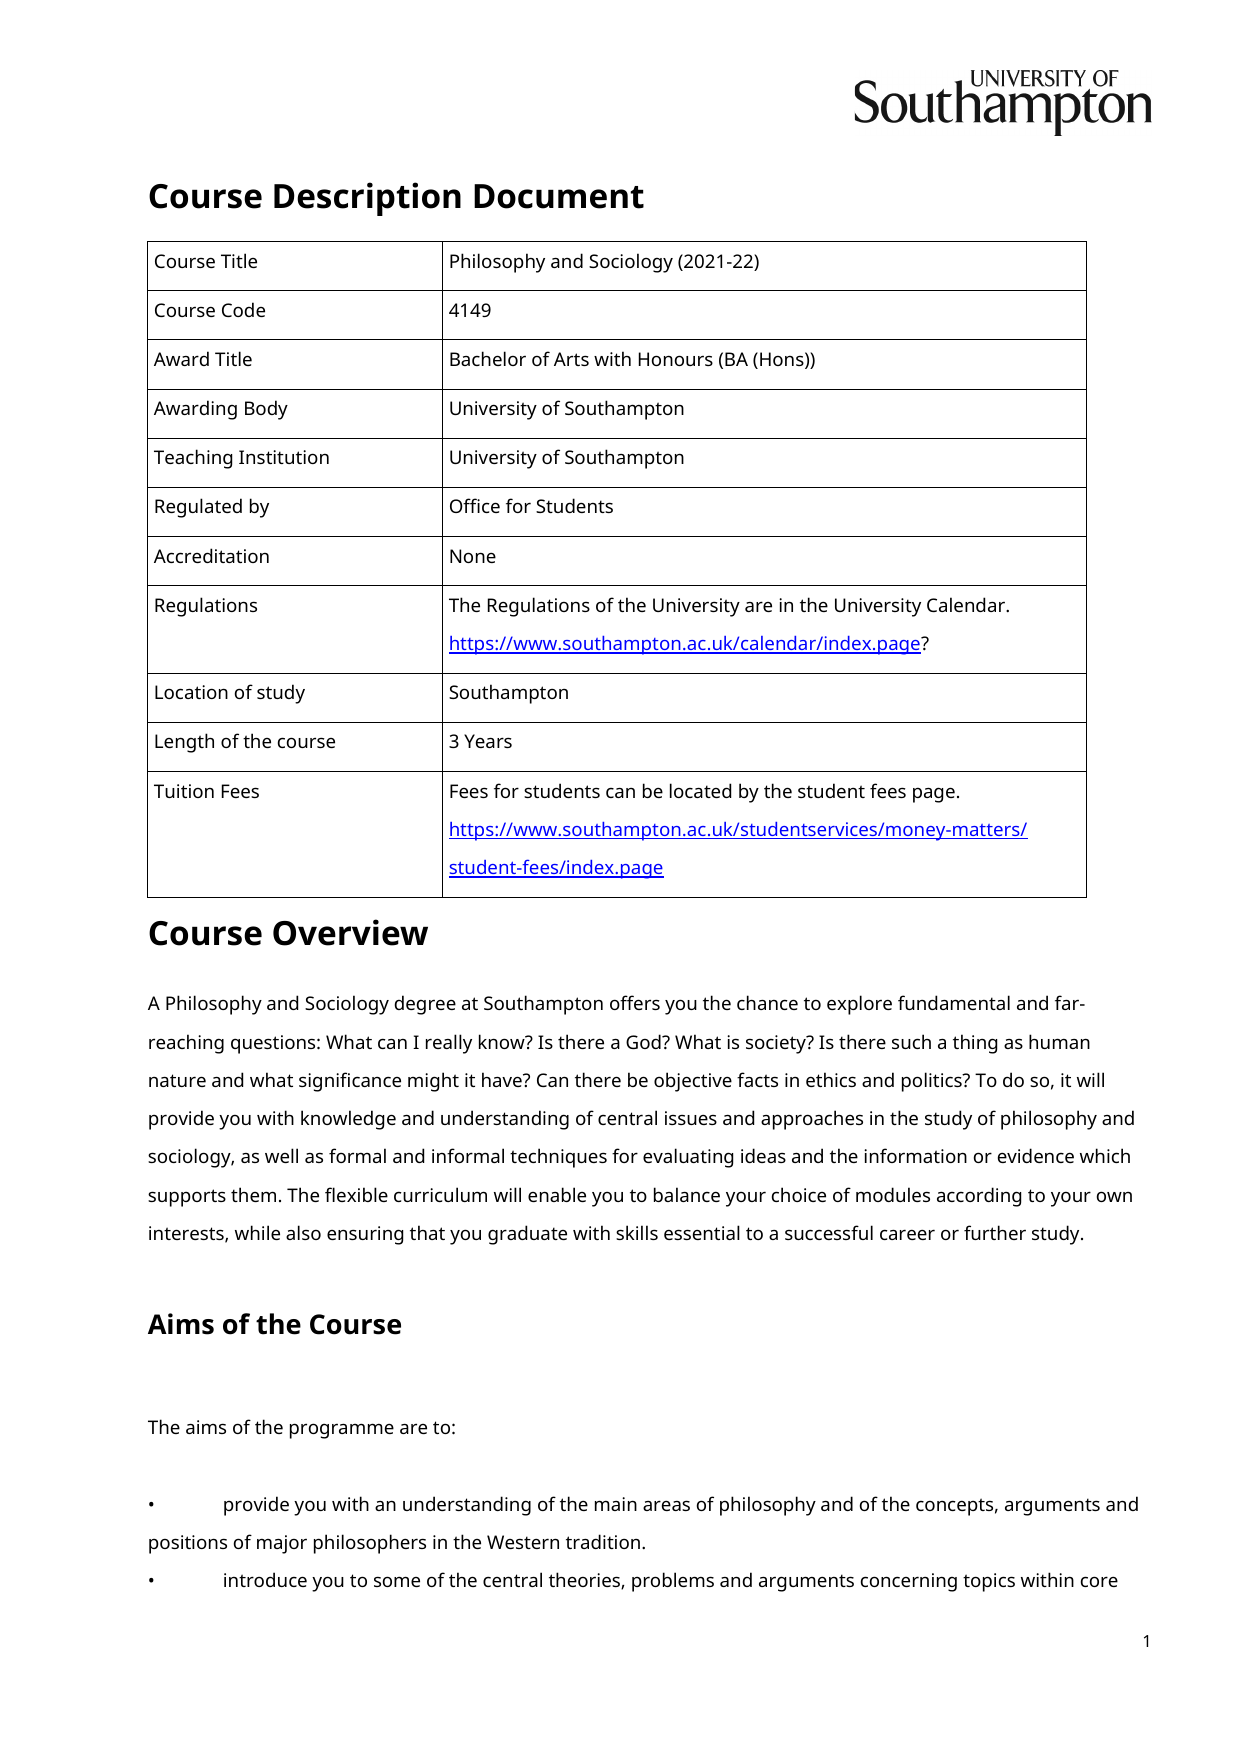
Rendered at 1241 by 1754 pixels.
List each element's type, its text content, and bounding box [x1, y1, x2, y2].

text A Philosophy and Sociology degree at Southampton offers you the chance to explore fundamental and far-reaching questions: What can I really know? Is there a God? What is society? Is there such a thing as human nature and what significance might it have? Can there be objective facts in ethics and politics? To do so, it will provide you with knowledge and understanding of central issues and approaches in the study of philosophy and sociology, as well as formal and informal techniques for evaluating ideas and the information or evidence which supports them. The flexible curriculum will enable you to balance your choice of modules according to your own interests, while also ensuring that you graduate with skills essential to a successful career or further study. [148, 991, 1145, 1246]
table_cell Tuition Fees [148, 772, 442, 897]
subtitle Aims of the Course [148, 1305, 1152, 1342]
table_cell University of Southampton [443, 390, 1086, 438]
table_cell Teaching Institution [148, 439, 442, 487]
table_cell Accreditation [148, 537, 442, 585]
table_cell Award Title [148, 340, 442, 388]
table_cell Course Code [148, 291, 442, 339]
subtitle Course Description Document [148, 173, 1152, 218]
table_header Philosophy and Sociology (2021-22) [443, 242, 1086, 290]
table_cell Southampton [443, 674, 1086, 722]
text The aims of the programme are to: • provide you with an understanding of the main areas of philosophy and of the concepts, arguments and positions of major philosophers in the Western tradition. • introduce you to some of the central theories, problems and arguments concerning topics within core [148, 1414, 1152, 1593]
table_cell Length of the course [148, 723, 442, 771]
table_cell 4149 [443, 291, 1086, 339]
table_cell 3 Years [443, 723, 1086, 771]
table_cell Location of study [148, 674, 442, 722]
table_cell Bachelor of Arts with Honours (BA (Hons)) [443, 340, 1086, 388]
table_cell The Regulations of the University are in the University Calendar. https://www.southampton.ac.uk/calendar/index.page? [443, 586, 1086, 673]
table_cell Office for Students [443, 488, 1086, 536]
table_cell None [443, 537, 1086, 585]
table_cell Awarding Body [148, 390, 442, 438]
table_cell Regulations [148, 586, 442, 673]
table_cell Regulated by [148, 488, 442, 536]
table_header Course Title [148, 242, 442, 290]
subtitle Course Overview [148, 910, 1152, 956]
table_cell University of Southampton [443, 439, 1086, 487]
table_cell Fees for students can be located by the student fees page. https://www.southampton.ac.uk/studentservices/money-matters/student-fees/index.page [443, 772, 1086, 897]
